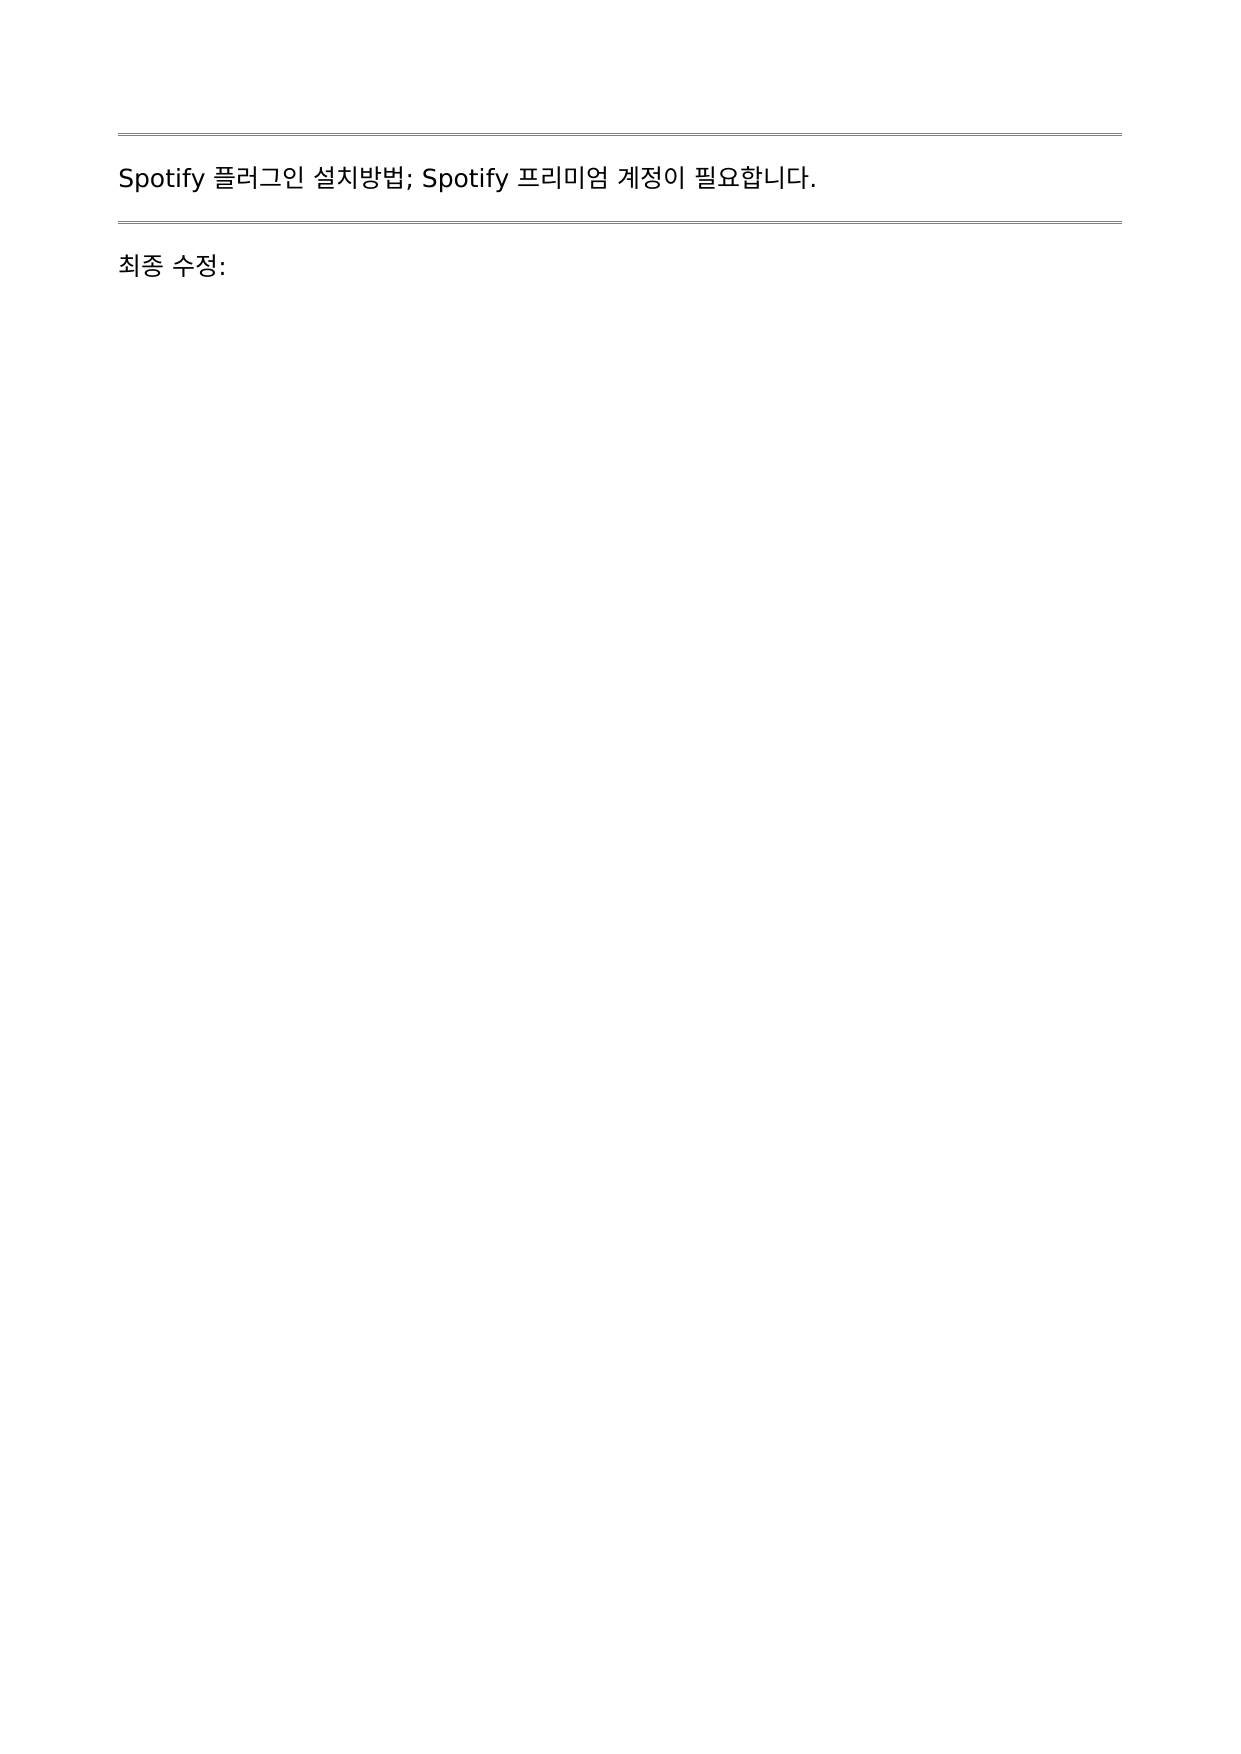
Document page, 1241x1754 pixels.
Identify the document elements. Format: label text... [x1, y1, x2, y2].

text 최종 수정: [118, 252, 1122, 282]
text Spotify 플러그인 설치방법; Spotify 프리미엄 계정이 필요합니다. [118, 164, 1122, 194]
